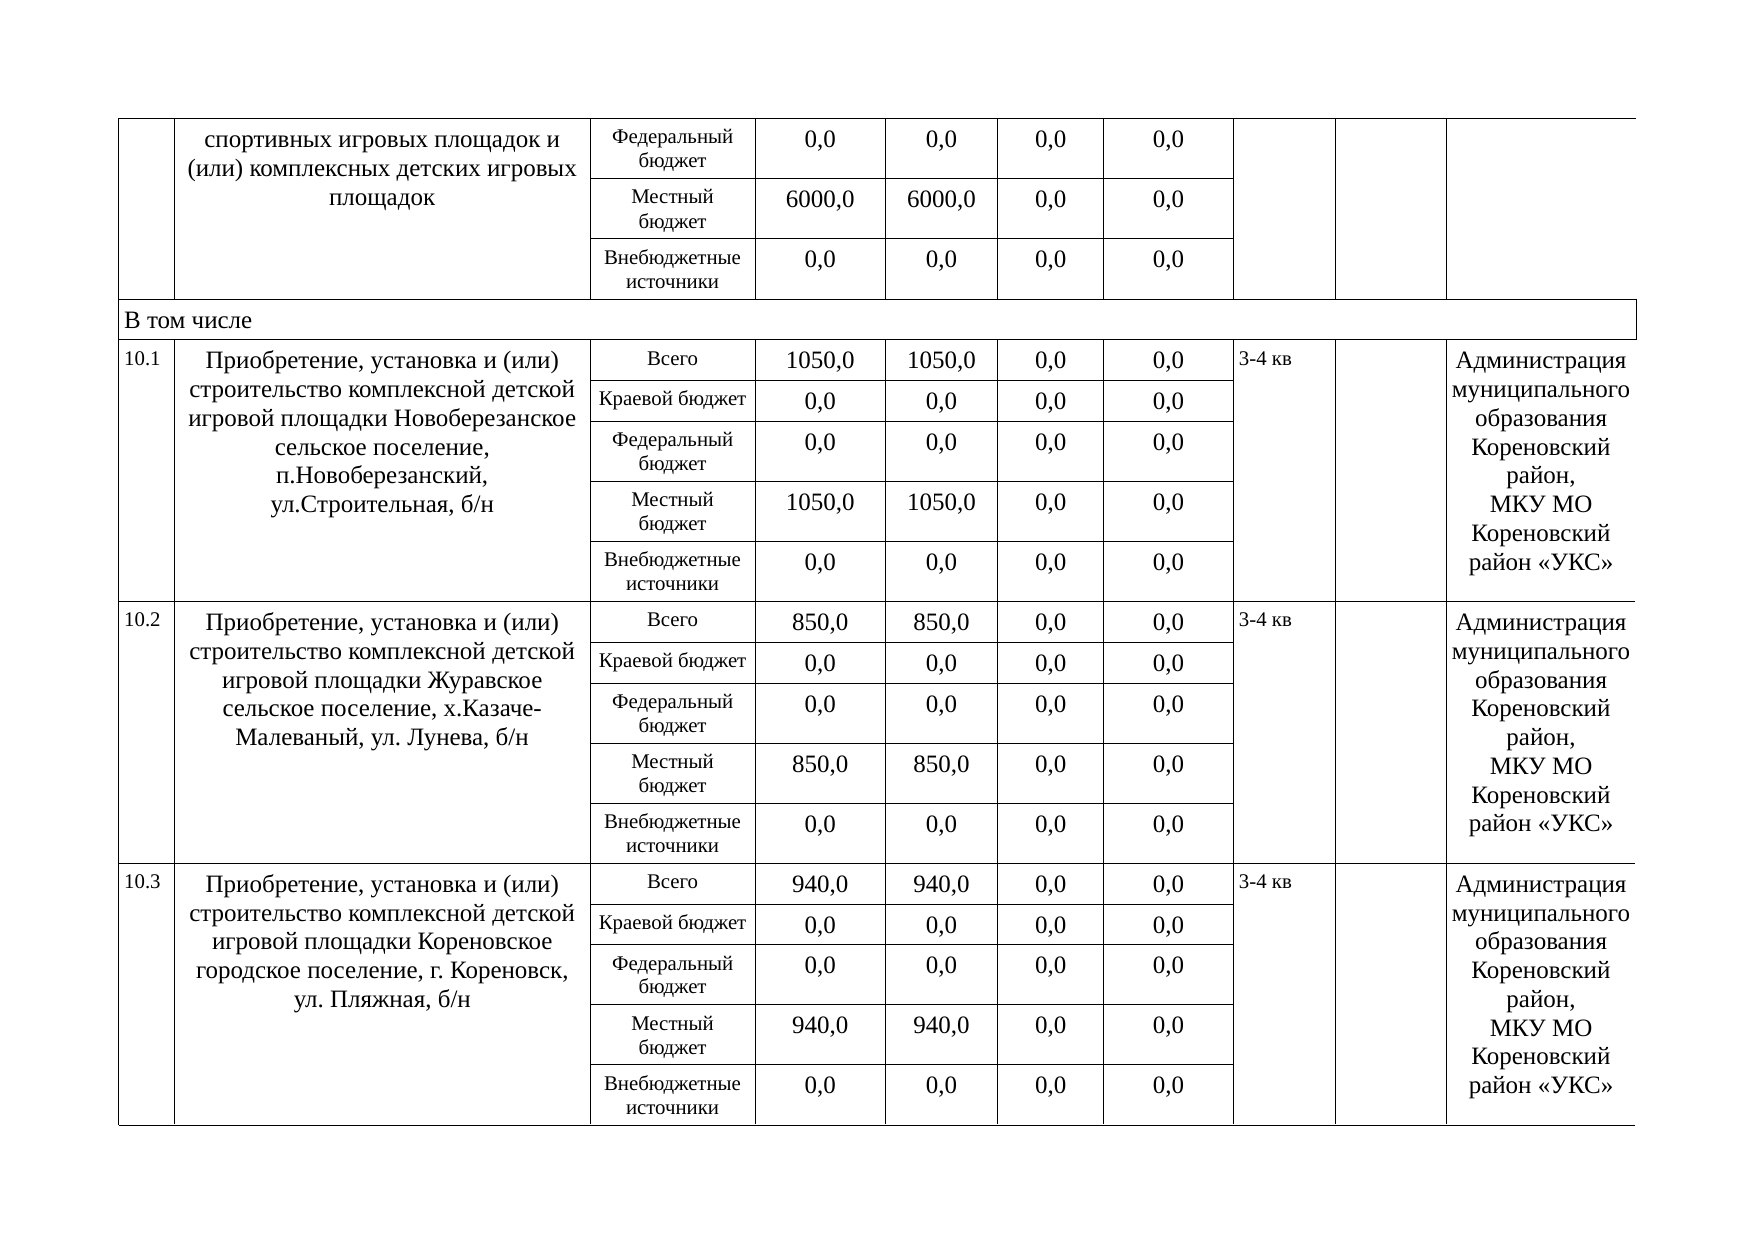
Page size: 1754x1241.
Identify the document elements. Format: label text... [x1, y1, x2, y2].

table_cell 0,0 [756, 945, 885, 1004]
table_cell 940,0 [886, 1005, 997, 1064]
table_cell 0,0 [886, 684, 997, 742]
table_cell Краевой бюджет [591, 643, 755, 682]
table_cell 0,0 [1104, 905, 1233, 944]
table_cell 0,0 [886, 905, 997, 944]
table_cell Администрация муниципального образования Кореновский район, МКУ МО Кореновский район «УКС» [1447, 863, 1636, 1124]
table_cell 1050,0 [886, 340, 997, 380]
table_cell 3-4 кв [1234, 602, 1335, 863]
table_cell 0,0 [998, 804, 1103, 863]
table_cell 0,0 [1104, 482, 1233, 541]
table_cell Местный бюджет [591, 179, 755, 238]
table_cell 0,0 [1104, 119, 1233, 178]
table_cell 0,0 [886, 239, 997, 298]
table_cell 0,0 [1104, 381, 1233, 421]
table_cell 6000,0 [886, 179, 997, 238]
table_cell 0,0 [756, 643, 885, 682]
table_cell 0,0 [756, 119, 885, 178]
table_cell 0,0 [998, 643, 1103, 682]
table_cell 0,0 [998, 482, 1103, 541]
table_cell Администрация муниципального образования Кореновский район, МКУ МО Кореновский район «УКС» [1447, 340, 1636, 601]
table_cell 0,0 [886, 1065, 997, 1124]
table_cell 0,0 [1104, 804, 1233, 863]
table_cell 0,0 [886, 119, 997, 178]
table_cell Местный бюджет [591, 1005, 755, 1064]
table_cell 940,0 [756, 864, 885, 903]
table_cell Приобретение, установка и (или) строительство комплексной детской игровой площадки Журавское сельское поселение, х.Казаче-Малеваный, ул. Лунева, б/н [175, 602, 590, 863]
table_cell 0,0 [1104, 239, 1233, 298]
table_cell 0,0 [998, 864, 1103, 903]
table_cell 0,0 [998, 239, 1103, 298]
table_cell 0,0 [998, 381, 1103, 421]
table_cell 0,0 [1104, 684, 1233, 742]
table_cell 0,0 [1104, 643, 1233, 682]
table_cell 0,0 [1104, 602, 1233, 642]
table_cell В том числе [119, 300, 1636, 339]
table_cell 0,0 [998, 905, 1103, 944]
table_cell Местный бюджет [591, 744, 755, 803]
table_cell [1336, 340, 1446, 601]
table_cell Федеральный бюджет [591, 422, 755, 481]
table_cell 940,0 [756, 1005, 885, 1064]
table_cell 0,0 [756, 804, 885, 863]
table_cell 0,0 [756, 239, 885, 298]
table_cell 0,0 [998, 684, 1103, 742]
table_cell 0,0 [998, 602, 1103, 642]
table_cell 3-4 кв [1234, 340, 1335, 601]
table_cell 850,0 [756, 744, 885, 803]
table_cell 850,0 [886, 602, 997, 642]
table_cell 0,0 [1104, 422, 1233, 481]
table_cell 0,0 [886, 542, 997, 601]
table_cell Приобретение, установка и (или) строительство комплексной детской игровой площадки Кореновское городское поселение, г. Кореновск, ул. Пляжная, б/н [175, 864, 590, 1124]
table_cell 0,0 [756, 684, 885, 742]
table_cell 0,0 [886, 804, 997, 863]
table_cell 0,0 [1104, 1005, 1233, 1064]
table_cell 0,0 [998, 1005, 1103, 1064]
table_cell 0,0 [998, 179, 1103, 238]
table_cell 0,0 [886, 381, 997, 421]
table_cell 0,0 [1104, 179, 1233, 238]
table_cell Местный бюджет [591, 482, 755, 541]
table_cell 1050,0 [886, 482, 997, 541]
table_cell 0,0 [1104, 864, 1233, 903]
table_cell Внебюджетные источники [591, 1065, 755, 1124]
table_cell Краевой бюджет [591, 381, 755, 421]
table_cell Федеральный бюджет [591, 945, 755, 1004]
table_cell 6000,0 [756, 179, 885, 238]
table_cell 0,0 [998, 340, 1103, 380]
table_cell 0,0 [756, 381, 885, 421]
table_cell 10.1 [119, 340, 174, 601]
table_cell Приобретение, установка и (или) строительство комплексной детской игровой площадки Новоберезанское сельское поселение, п.Новоберезанский, ул.Строительная, б/н [175, 340, 590, 601]
table_cell 0,0 [886, 643, 997, 682]
table_cell 940,0 [886, 864, 997, 903]
table_cell 0,0 [998, 119, 1103, 178]
table_cell 10.3 [119, 864, 174, 1124]
table_cell 0,0 [998, 1065, 1103, 1124]
table_cell Федеральный бюджет [591, 119, 755, 178]
table_cell Внебюджетные источники [591, 542, 755, 601]
table_cell Администрация муниципального образования Кореновский район, МКУ МО Кореновский район «УКС» [1447, 601, 1636, 863]
table_cell 0,0 [756, 542, 885, 601]
table_cell 3-4 кв [1234, 864, 1335, 1124]
table_cell Всего [591, 602, 755, 642]
table_cell 1050,0 [756, 482, 885, 541]
table_cell 0,0 [998, 542, 1103, 601]
table_cell 850,0 [756, 602, 885, 642]
table_cell 0,0 [998, 744, 1103, 803]
table_cell Внебюджетные источники [591, 804, 755, 863]
table_cell Краевой бюджет [591, 905, 755, 944]
table_cell 1050,0 [756, 340, 885, 380]
table_cell 0,0 [1104, 945, 1233, 1004]
table_cell 0,0 [1104, 542, 1233, 601]
table_cell Федеральный бюджет [591, 684, 755, 742]
table_cell [1336, 602, 1446, 863]
table_cell Внебюджетные источники [591, 239, 755, 298]
table_cell 850,0 [886, 744, 997, 803]
table_cell 0,0 [998, 945, 1103, 1004]
table_cell 10.2 [119, 602, 174, 863]
table_cell 0,0 [886, 945, 997, 1004]
table_cell 0,0 [1104, 744, 1233, 803]
table_cell 0,0 [756, 422, 885, 481]
table_cell 0,0 [756, 905, 885, 944]
table_cell Всего [591, 340, 755, 380]
table_cell 0,0 [1104, 1065, 1233, 1124]
table_cell Всего [591, 864, 755, 903]
table_cell [1336, 864, 1446, 1124]
table_cell 0,0 [998, 422, 1103, 481]
table_cell 0,0 [886, 422, 997, 481]
table_cell 0,0 [756, 1065, 885, 1124]
table_cell 0,0 [1104, 340, 1233, 380]
